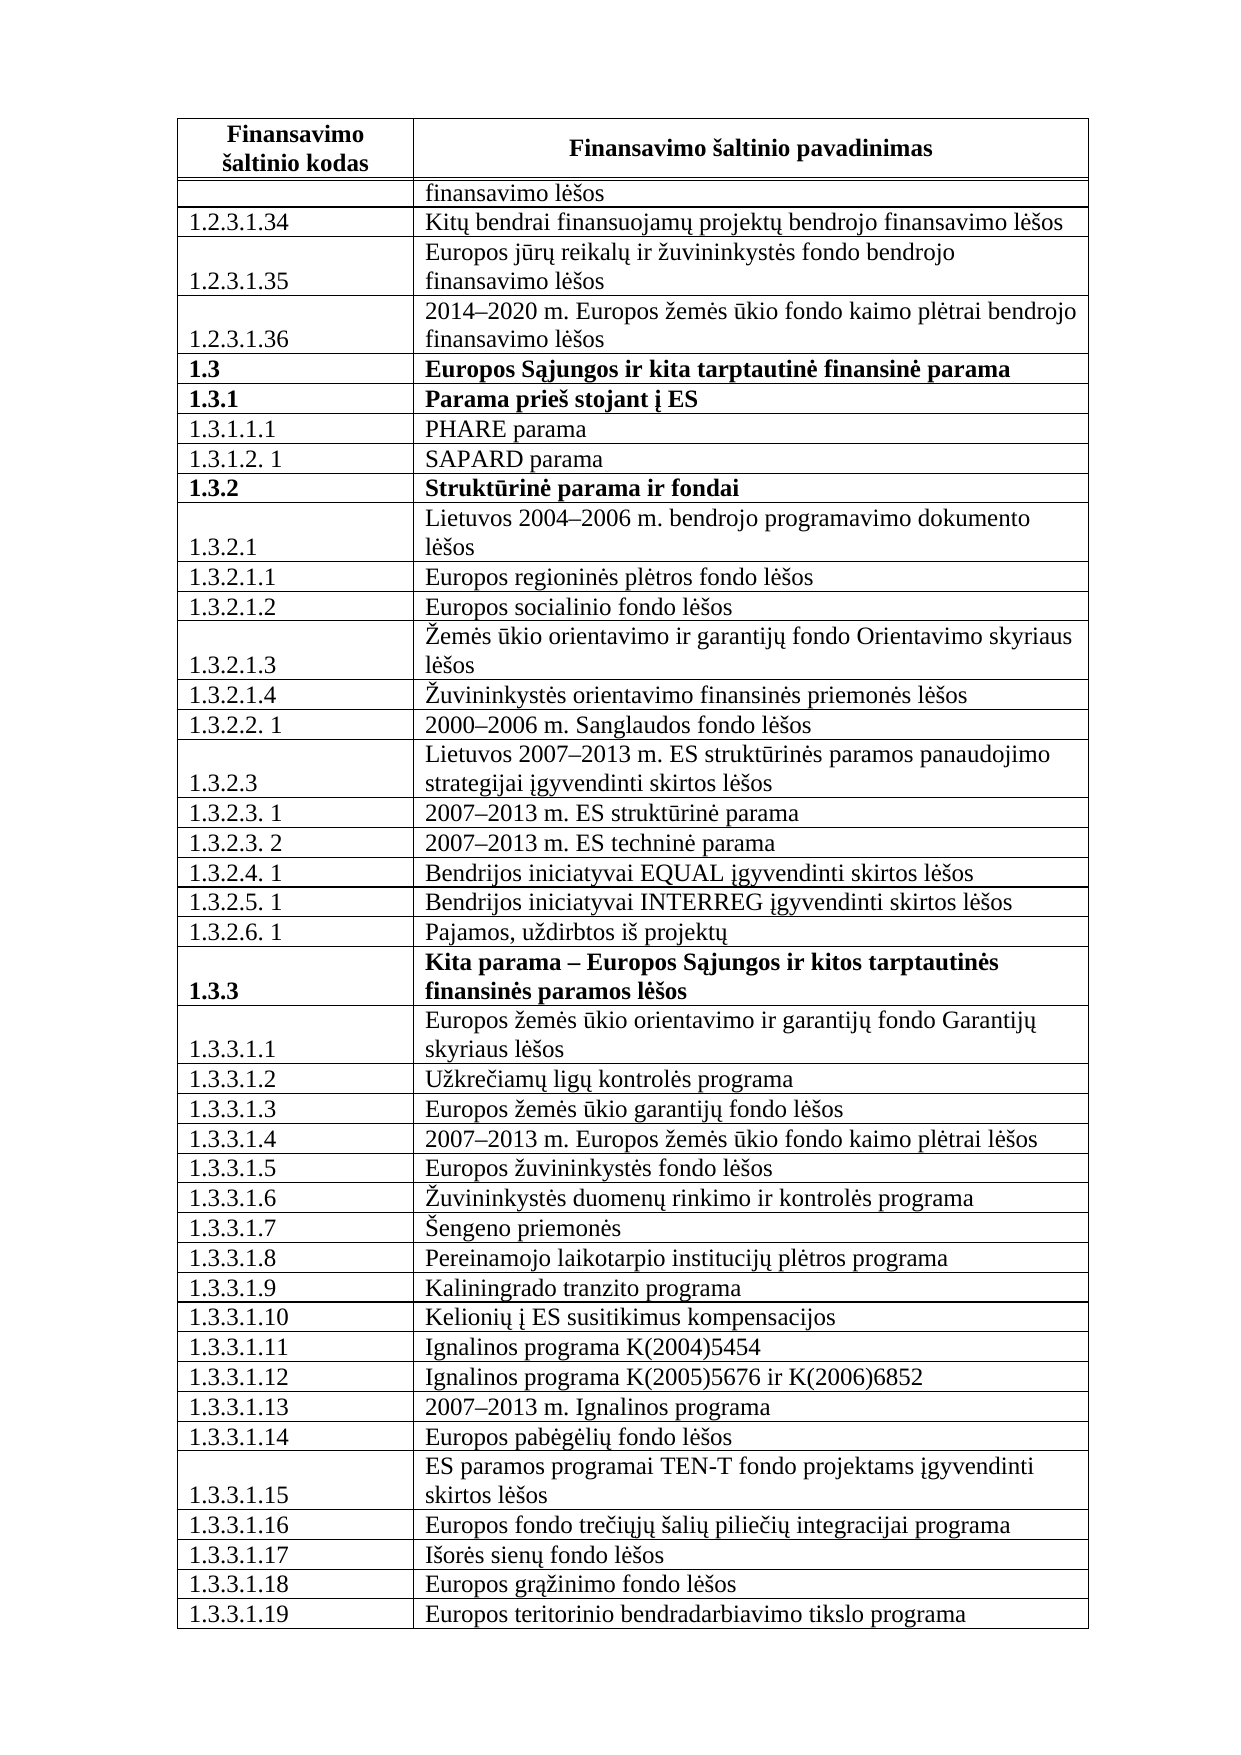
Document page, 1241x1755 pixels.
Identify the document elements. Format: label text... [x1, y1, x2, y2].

table_cell 2007–2013 m. ES techninė parama [414, 828, 1088, 857]
table_cell Lietuvos 2004–2006 m. bendrojo programavimo dokumento lėšos [414, 503, 1088, 561]
table_cell Kaliningrado tranzito programa [414, 1273, 1088, 1301]
table_cell Europos žuvininkystės fondo lėšos [414, 1154, 1088, 1182]
table_cell 2000–2006 m. Sanglaudos fondo lėšos [414, 710, 1088, 738]
table_cell 1.3.2 [178, 474, 413, 502]
table_cell Pajamos, uždirbtos iš projektų [414, 917, 1088, 946]
table_cell Kita parama – Europos Sąjungos ir kitos tarptautinės finansinės paramos lėšos [414, 947, 1088, 1004]
table_cell 2007–2013 m. Ignalinos programa [414, 1392, 1088, 1421]
table_cell 1.3.1.2. 1 [178, 444, 413, 472]
table_cell Europos fondo trečiųjų šalių piliečių integracijai programa [414, 1510, 1088, 1539]
table_cell 1.3.1 [178, 384, 413, 413]
table_cell 1.3.2.3. 1 [178, 798, 413, 827]
table_cell 1.3.2.1 [178, 503, 413, 561]
table_cell finansavimo lėšos [414, 181, 1088, 206]
table_cell 1.3.3.1.16 [178, 1510, 413, 1539]
table_cell Pereinamojo laikotarpio institucijų plėtros programa [414, 1243, 1088, 1272]
table_cell Žuvininkystės duomenų rinkimo ir kontrolės programa [414, 1183, 1088, 1212]
table_cell [178, 181, 413, 206]
table_cell Europos žemės ūkio orientavimo ir garantijų fondo Garantijų skyriaus lėšos [414, 1006, 1088, 1063]
table_cell 1.3.3.1.14 [178, 1422, 413, 1450]
table_cell Bendrijos iniciatyvai EQUAL įgyvendinti skirtos lėšos [414, 858, 1088, 886]
table_cell 1.3.3.1.11 [178, 1332, 413, 1361]
table_cell 1.3.3.1.2 [178, 1064, 413, 1093]
table_cell 1.3.3.1.17 [178, 1540, 413, 1568]
table_cell 1.3.3.1.5 [178, 1154, 413, 1182]
table_cell 1.3.2.1.2 [178, 592, 413, 620]
table_cell Kelionių į ES susitikimus kompensacijos [414, 1303, 1088, 1331]
table_cell Europos žemės ūkio garantijų fondo lėšos [414, 1094, 1088, 1123]
table_cell Kitų bendrai finansuojamų projektų bendrojo finansavimo lėšos [414, 208, 1088, 236]
table_cell 1.3.3.1.8 [178, 1243, 413, 1272]
table_cell 1.3.3.1.7 [178, 1213, 413, 1242]
table_cell 2007–2013 m. ES struktūrinė parama [414, 798, 1088, 827]
table_cell 1.3.2.5. 1 [178, 888, 413, 916]
table_cell Užkrečiamų ligų kontrolės programa [414, 1064, 1088, 1093]
table_cell 1.3.3 [178, 947, 413, 1004]
table_cell 1.3.3.1.15 [178, 1451, 413, 1509]
table_cell 1.3.3.1.3 [178, 1094, 413, 1123]
table_cell Europos grąžinimo fondo lėšos [414, 1570, 1088, 1598]
table_cell 1.3.3.1.1 [178, 1006, 413, 1063]
table_cell 1.3.2.1.1 [178, 562, 413, 591]
table_cell Žuvininkystės orientavimo finansinės priemonės lėšos [414, 680, 1088, 709]
table_cell 1.3 [178, 354, 413, 383]
table_cell Europos pabėgėlių fondo lėšos [414, 1422, 1088, 1450]
table_cell 2007–2013 m. Europos žemės ūkio fondo kaimo plėtrai lėšos [414, 1124, 1088, 1152]
table_cell Europos teritorinio bendradarbiavimo tikslo programa [414, 1599, 1088, 1628]
table_cell 1.3.3.1.18 [178, 1570, 413, 1598]
table_cell Europos jūrų reikalų ir žuvininkystės fondo bendrojo finansavimo lėšos [414, 237, 1088, 295]
table_cell 1.2.3.1.36 [178, 296, 413, 353]
table_cell 1.3.3.1.19 [178, 1599, 413, 1628]
table_header Finansavimo šaltinio kodas [178, 119, 413, 177]
table_cell 1.3.2.6. 1 [178, 917, 413, 946]
table_cell Išorės sienų fondo lėšos [414, 1540, 1088, 1568]
table_cell Parama prieš stojant į ES [414, 384, 1088, 413]
table_cell 1.3.2.4. 1 [178, 858, 413, 886]
table_cell Lietuvos 2007–2013 m. ES struktūrinės paramos panaudojimo strategijai įgyvendinti skirtos lėšos [414, 740, 1088, 797]
table_cell 1.2.3.1.35 [178, 237, 413, 295]
table_cell 1.3.3.1.10 [178, 1303, 413, 1331]
table_cell 1.3.2.3. 2 [178, 828, 413, 857]
table_cell 1.3.3.1.13 [178, 1392, 413, 1421]
table_cell 1.3.1.1.1 [178, 414, 413, 443]
table_cell Europos Sąjungos ir kita tarptautinė finansinė parama [414, 354, 1088, 383]
table_cell 1.3.3.1.6 [178, 1183, 413, 1212]
table_cell Europos socialinio fondo lėšos [414, 592, 1088, 620]
table_cell Ignalinos programa K(2004)5454 [414, 1332, 1088, 1361]
table_cell Europos regioninės plėtros fondo lėšos [414, 562, 1088, 591]
table_header Finansavimo šaltinio pavadinimas [414, 119, 1088, 177]
table_cell 1.3.3.1.9 [178, 1273, 413, 1301]
table_cell Bendrijos iniciatyvai INTERREG įgyvendinti skirtos lėšos [414, 888, 1088, 916]
table_cell Ignalinos programa K(2005)5676 ir K(2006)6852 [414, 1362, 1088, 1391]
table_cell 1.3.3.1.12 [178, 1362, 413, 1391]
table_cell ES paramos programai TEN-T fondo projektams įgyvendinti skirtos lėšos [414, 1451, 1088, 1509]
table_cell 1.3.3.1.4 [178, 1124, 413, 1152]
table_cell PHARE parama [414, 414, 1088, 443]
table_cell Žemės ūkio orientavimo ir garantijų fondo Orientavimo skyriaus lėšos [414, 621, 1088, 679]
table_cell Struktūrinė parama ir fondai [414, 474, 1088, 502]
table_cell 2014–2020 m. Europos žemės ūkio fondo kaimo plėtrai bendrojo finansavimo lėšos [414, 296, 1088, 353]
table_cell 1.3.2.2. 1 [178, 710, 413, 738]
table_cell 1.3.2.1.3 [178, 621, 413, 679]
table_cell SAPARD parama [414, 444, 1088, 472]
table_cell 1.2.3.1.34 [178, 208, 413, 236]
table_cell 1.3.2.1.4 [178, 680, 413, 709]
table_cell 1.3.2.3 [178, 740, 413, 797]
table_cell Šengeno priemonės [414, 1213, 1088, 1242]
